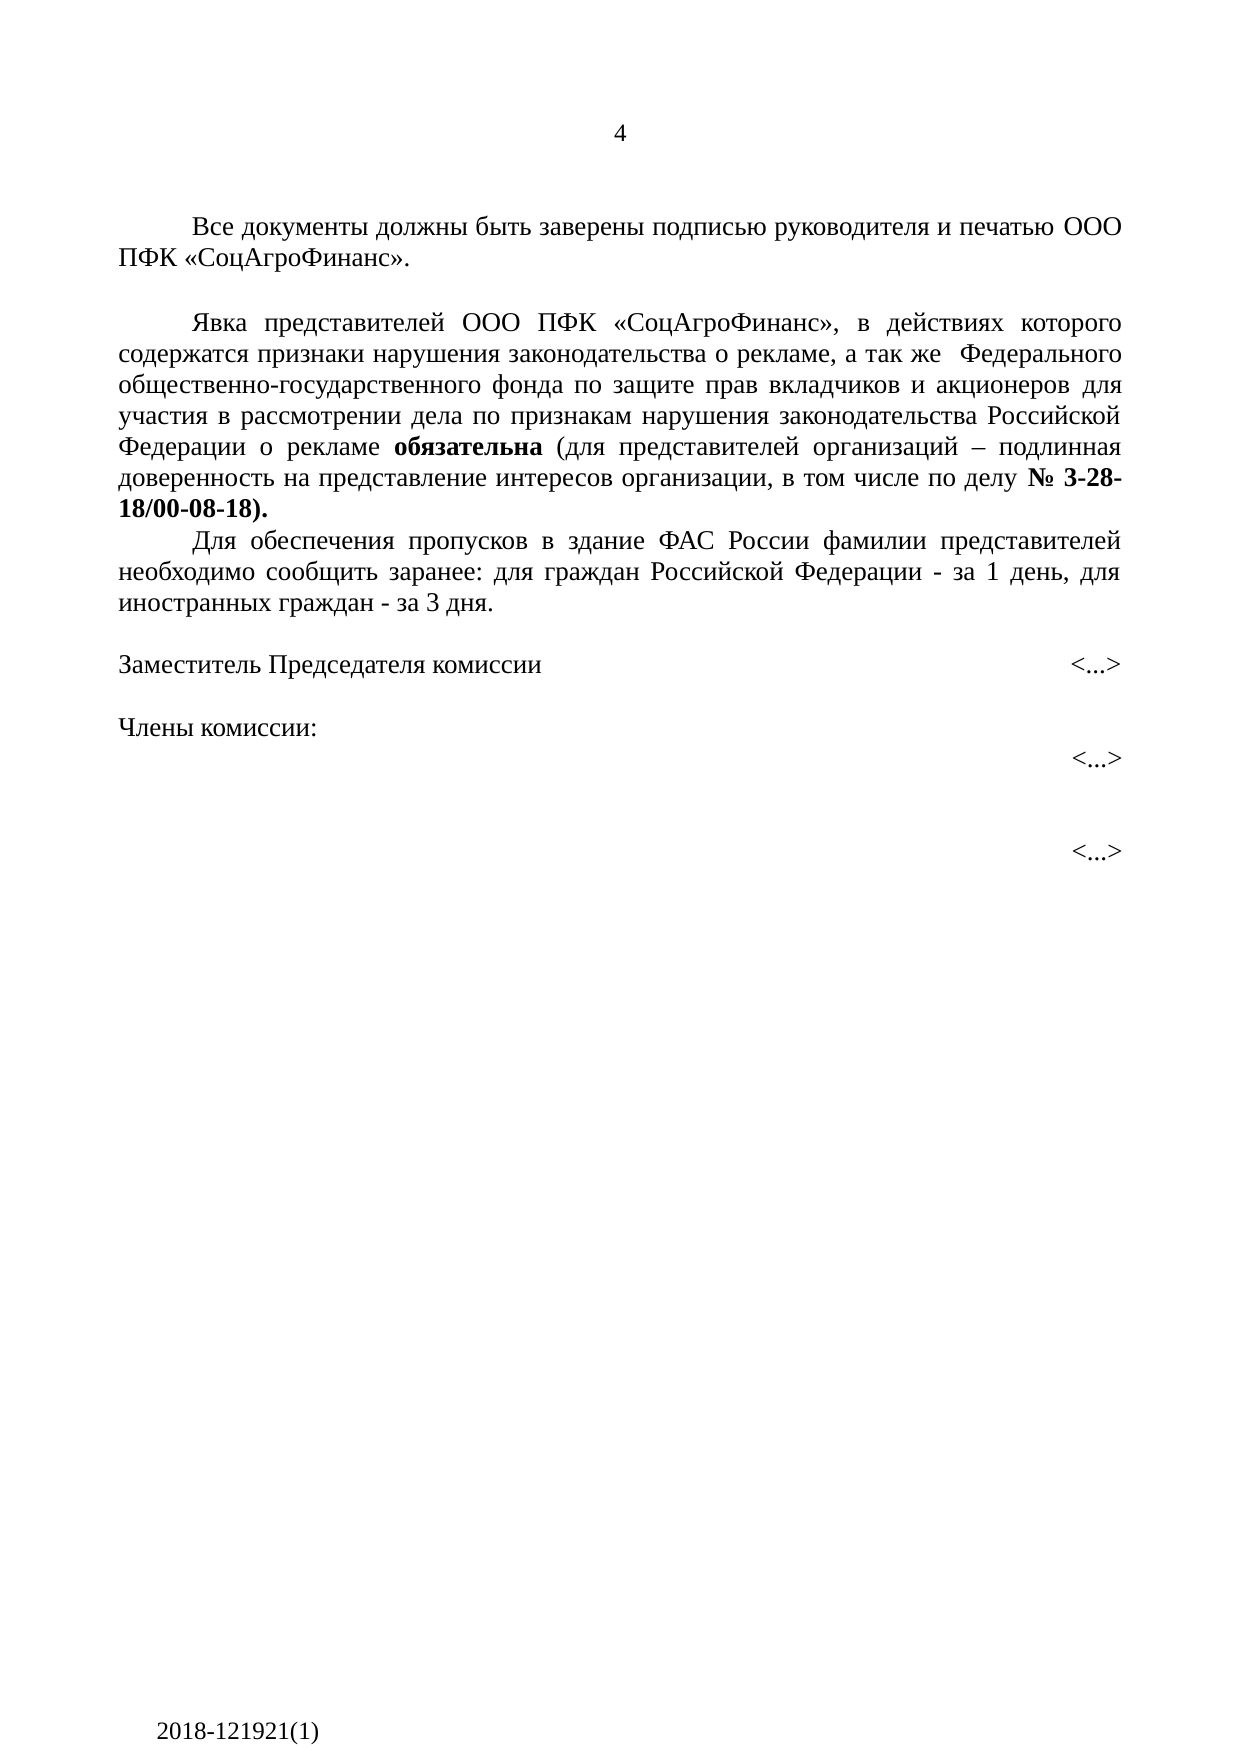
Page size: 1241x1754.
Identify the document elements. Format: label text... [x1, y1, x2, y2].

text Члены комиссии: [118, 711, 1122, 742]
text Явка представителей ООО ПФК «СоцАгроФинанс», в действиях которого содержатся признаки нарушения законодательства о рекламе, а так же Федерального общественно-государственного фонда по защите прав вкладчиков и акционеров для участия в рассмотрении дела по признакам нарушения законодательства Российской Федерации о рекламе обязательна (для представителей организаций – подлинная доверенность на представление интересов организации, в том числе по делу № 3-28-18/00-08-18). [118, 306, 1122, 524]
text Все документы должны быть заверены подписью руководителя и печатью ООО ПФК «СоцАгроФинанс». [118, 210, 1122, 272]
text Заместитель Председателя комиссии <...> [118, 648, 1122, 679]
text Для обеспечения пропусков в здание ФАС России фамилии представителей необходимо сообщить заранее: для граждан Российской Федерации - за 1 день, для иностранных граждан - за 3 дня. [118, 524, 1122, 617]
text <...> [118, 835, 1122, 866]
text <...> [118, 742, 1122, 773]
